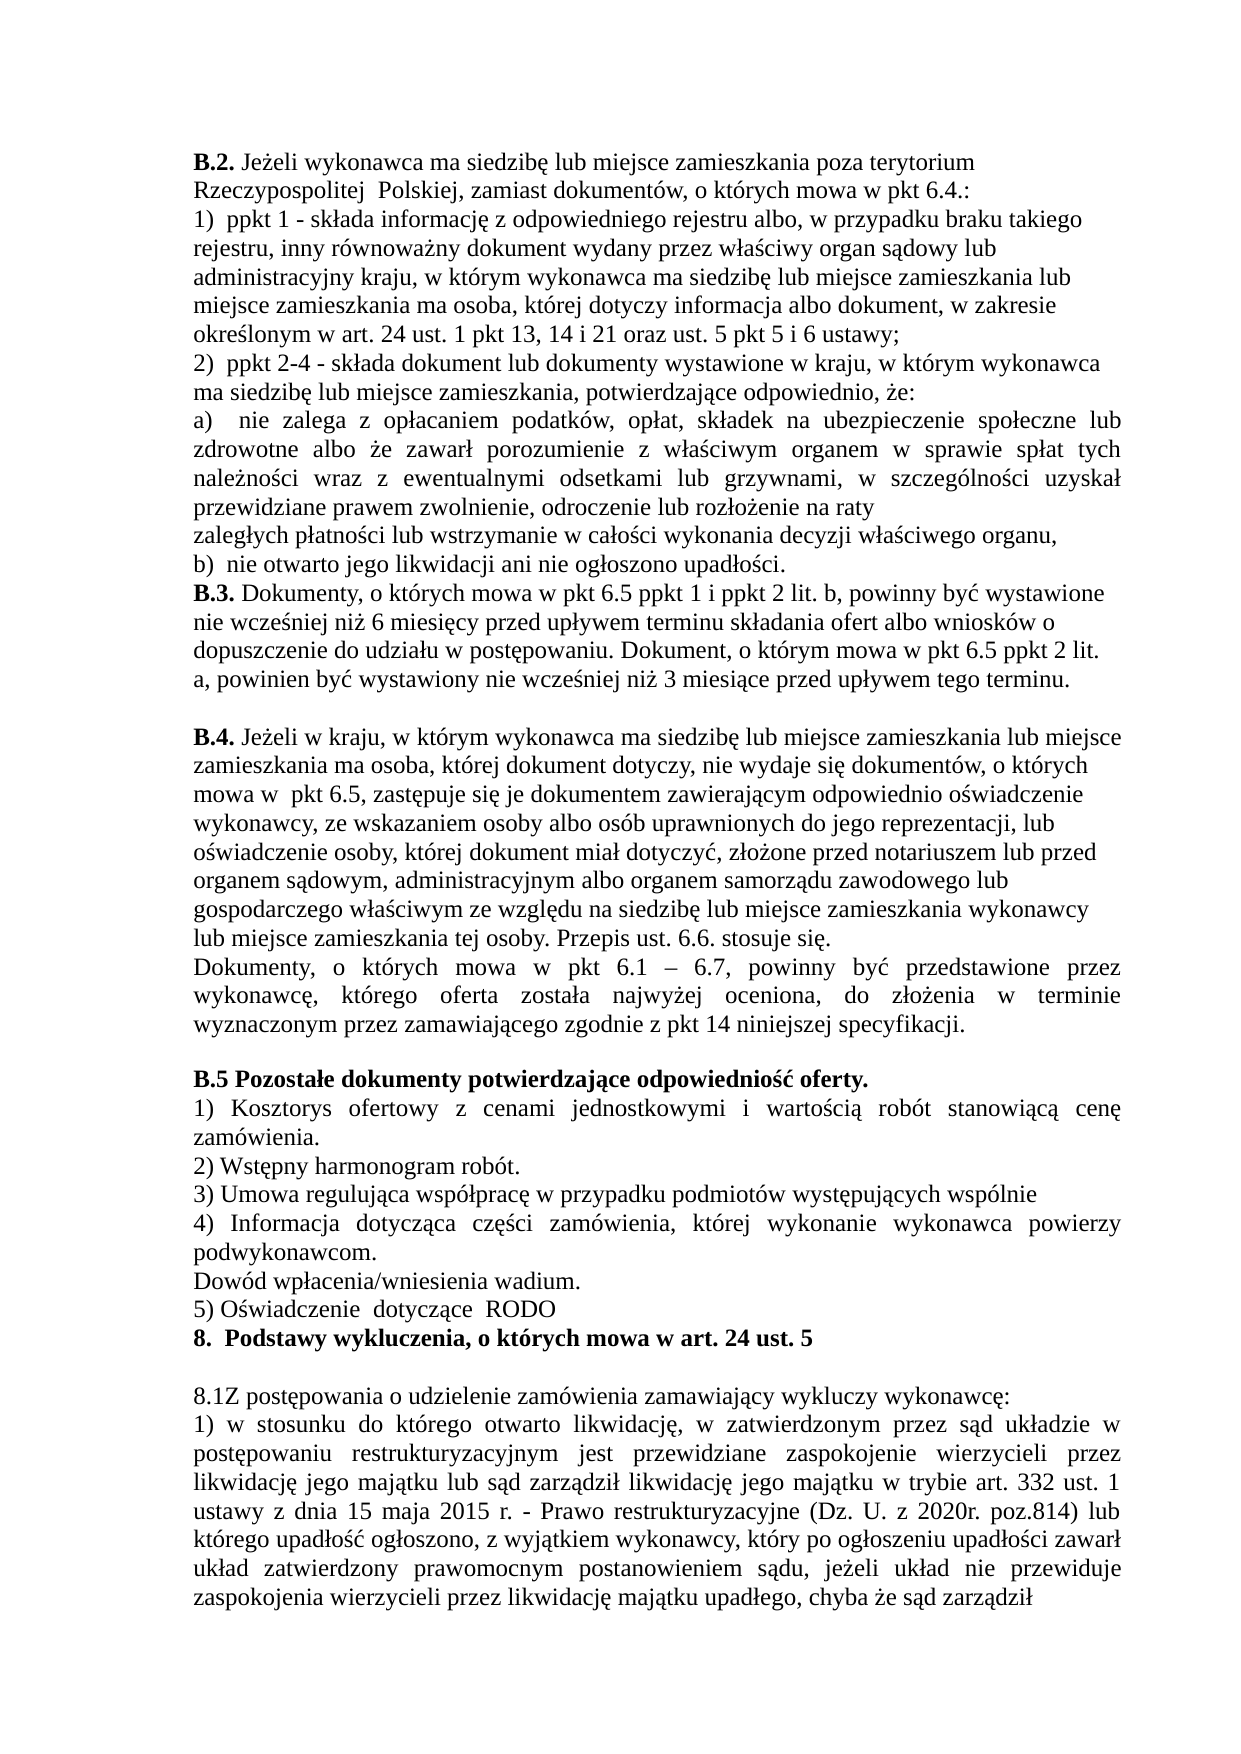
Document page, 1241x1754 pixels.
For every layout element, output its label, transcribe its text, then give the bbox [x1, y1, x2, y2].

text 2) Wstępny harmonogram robót. [193, 1151, 1122, 1179]
text Dowód wpłacenia/wniesienia wadium. [193, 1266, 1122, 1294]
text B.2. Jeżeli wykonawca ma siedzibę lub miejsce zamieszkania poza terytorium Rzeczypospolitej Polskiej, zamiast dokumentów, o których mowa w pkt 6.4.: [193, 147, 1122, 204]
text 8. Podstawy wykluczenia, o których mowa w art. 24 ust. 5 [193, 1323, 1122, 1352]
text B.5 Pozostałe dokumenty potwierdzające odpowiedniość oferty. [193, 1064, 1122, 1093]
text 3) Umowa regulująca współpracę w przypadku podmiotów występujących wspólnie [193, 1179, 1122, 1208]
text Dokumenty, o których mowa w pkt 6.1 – 6.7, powinny być przedstawione przez wykonawcę, którego oferta została najwyżej oceniona, do złożenia w terminie wyznaczonym przez zamawiającego zgodnie z pkt 14 niniejszej specyfikacji. [193, 952, 1122, 1038]
text 1) Kosztorys ofertowy z cenami jednostkowymi i wartością robót stanowiącą cenę zamówienia. [193, 1093, 1122, 1151]
text 5) Oświadczenie dotyczące RODO [193, 1294, 1122, 1323]
text 1) ppkt 1 - składa informację z odpowiedniego rejestru albo, w przypadku braku takiego rejestru, inny równoważny dokument wydany przez właściwy organ sądowy lub administracyjny kraju, w którym wykonawca ma siedzibę lub miejsce zamieszkania lub miejsce zamieszkania ma osoba, której dotyczy informacja albo dokument, w zakresie określonym w art. 24 ust. 1 pkt 13, 14 i 21 oraz ust. 5 pkt 5 i 6 ustawy; [193, 204, 1122, 348]
text zaległych płatności lub wstrzymanie w całości wykonania decyzji właściwego organu, [193, 521, 1122, 549]
text 4) Informacja dotycząca części zamówienia, której wykonanie wykonawca powierzy podwykonawcom. [193, 1208, 1122, 1266]
text 2) ppkt 2-4 - składa dokument lub dokumenty wystawione w kraju, w którym wykonawca ma siedzibę lub miejsce zamieszkania, potwierdzające odpowiednio, że: [193, 348, 1122, 406]
text 8.1Z postępowania o udzielenie zamówienia zamawiający wykluczy wykonawcę: [193, 1381, 1122, 1409]
text B.3. Dokumenty, o których mowa w pkt 6.5 ppkt 1 i ppkt 2 lit. b, powinny być wystawione nie wcześniej niż 6 miesięcy przed upływem terminu składania ofert albo wniosków o dopuszczenie do udziału w postępowaniu. Dokument, o którym mowa w pkt 6.5 ppkt 2 lit. a, powinien być wystawiony nie wcześniej niż 3 miesiące przed upływem tego terminu. [193, 578, 1122, 693]
text a) nie zalega z opłacaniem podatków, opłat, składek na ubezpieczenie społeczne lub zdrowotne albo że zawarł porozumienie z właściwym organem w sprawie spłat tych należności wraz z ewentualnymi odsetkami lub grzywnami, w szczególności uzyskał przewidziane prawem zwolnienie, odroczenie lub rozłożenie na raty [193, 406, 1122, 521]
text B.4. Jeżeli w kraju, w którym wykonawca ma siedzibę lub miejsce zamieszkania lub miejsce zamieszkania ma osoba, której dokument dotyczy, nie wydaje się dokumentów, o których mowa w pkt 6.5, zastępuje się je dokumentem zawierającym odpowiednio oświadczenie wykonawcy, ze wskazaniem osoby albo osób uprawnionych do jego reprezentacji, lub oświadczenie osoby, której dokument miał dotyczyć, złożone przed notariuszem lub przed organem sądowym, administracyjnym albo organem samorządu zawodowego lub gospodarczego właściwym ze względu na siedzibę lub miejsce zamieszkania wykonawcy lub miejsce zamieszkania tej osoby. Przepis ust. 6.6. stosuje się. [193, 722, 1122, 952]
text 1) w stosunku do którego otwarto likwidację, w zatwierdzonym przez sąd układzie w postępowaniu restrukturyzacyjnym jest przewidziane zaspokojenie wierzycieli przez likwidację jego majątku lub sąd zarządził likwidację jego majątku w trybie art. 332 ust. 1 ustawy z dnia 15 maja 2015 r. - Prawo restrukturyzacyjne (Dz. U. z 2020r. poz.814) lub którego upadłość ogłoszono, z wyjątkiem wykonawcy, który po ogłoszeniu upadłości zawarł układ zatwierdzony prawomocnym postanowieniem sądu, jeżeli układ nie przewiduje zaspokojenia wierzycieli przez likwidację majątku upadłego, chyba że sąd zarządził [193, 1409, 1122, 1611]
text b) nie otwarto jego likwidacji ani nie ogłoszono upadłości. [193, 549, 1122, 578]
